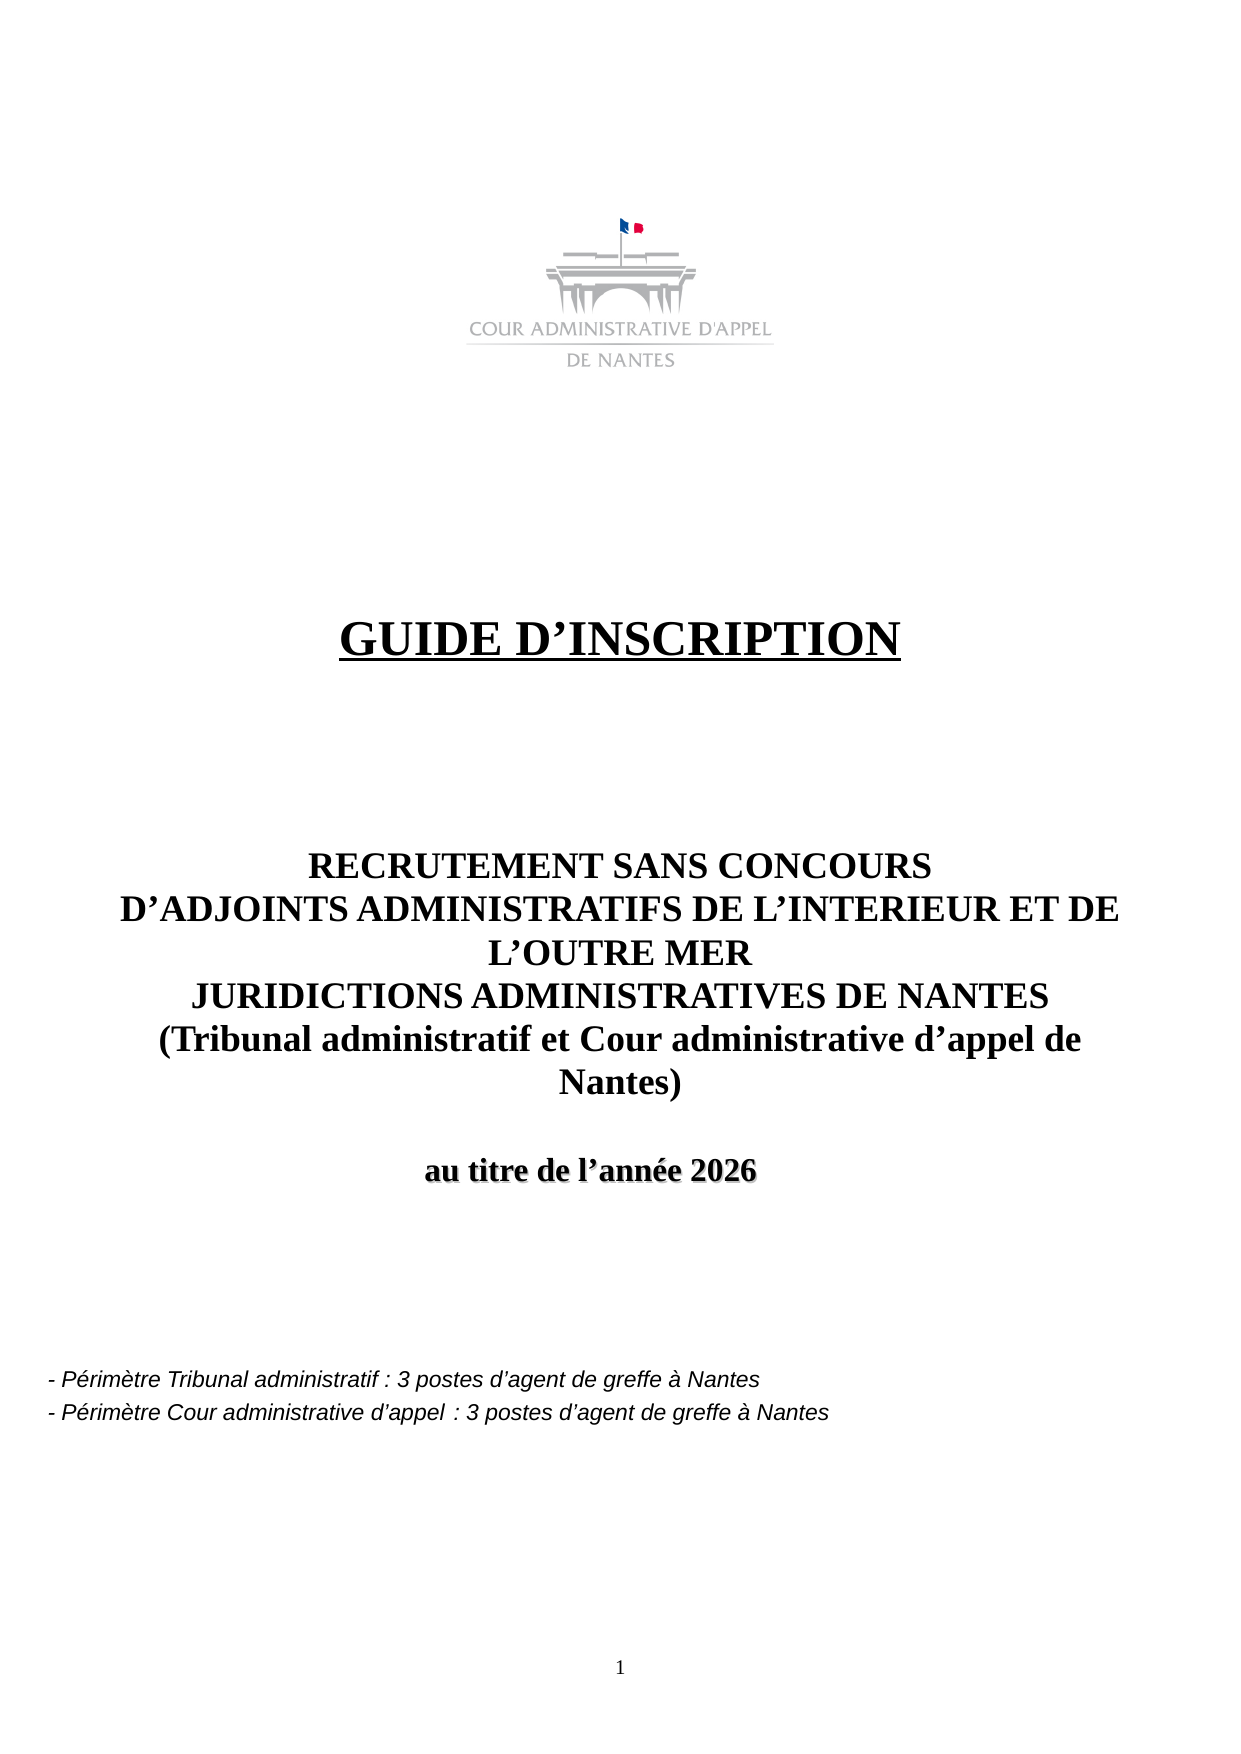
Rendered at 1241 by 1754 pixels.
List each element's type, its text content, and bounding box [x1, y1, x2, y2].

text au titre de l’année 2026 [47, 1151, 1134, 1189]
text (Tribunal administratif et Cour administrative d’appel de Nantes) [106, 1016, 1134, 1102]
text D’ADJOINTS ADMINISTRATIFS DE L’INTERIEUR ET DE L’OUTRE MER [106, 887, 1134, 973]
picture [466, 218, 774, 369]
text - Périmètre Tribunal administratif : 3 postes d’agent de greffe à Nantes [47, 1366, 1193, 1392]
text JURIDICTIONS ADMINISTRATIVES DE NANTES [106, 973, 1134, 1016]
text RECRUTEMENT SANS CONCOURS [106, 844, 1134, 887]
text GUIDE D’INSCRIPTION [106, 608, 1134, 666]
text - Périmètre Cour administrative d’appel : 3 postes d’agent de greffe à Nantes [47, 1399, 1193, 1425]
